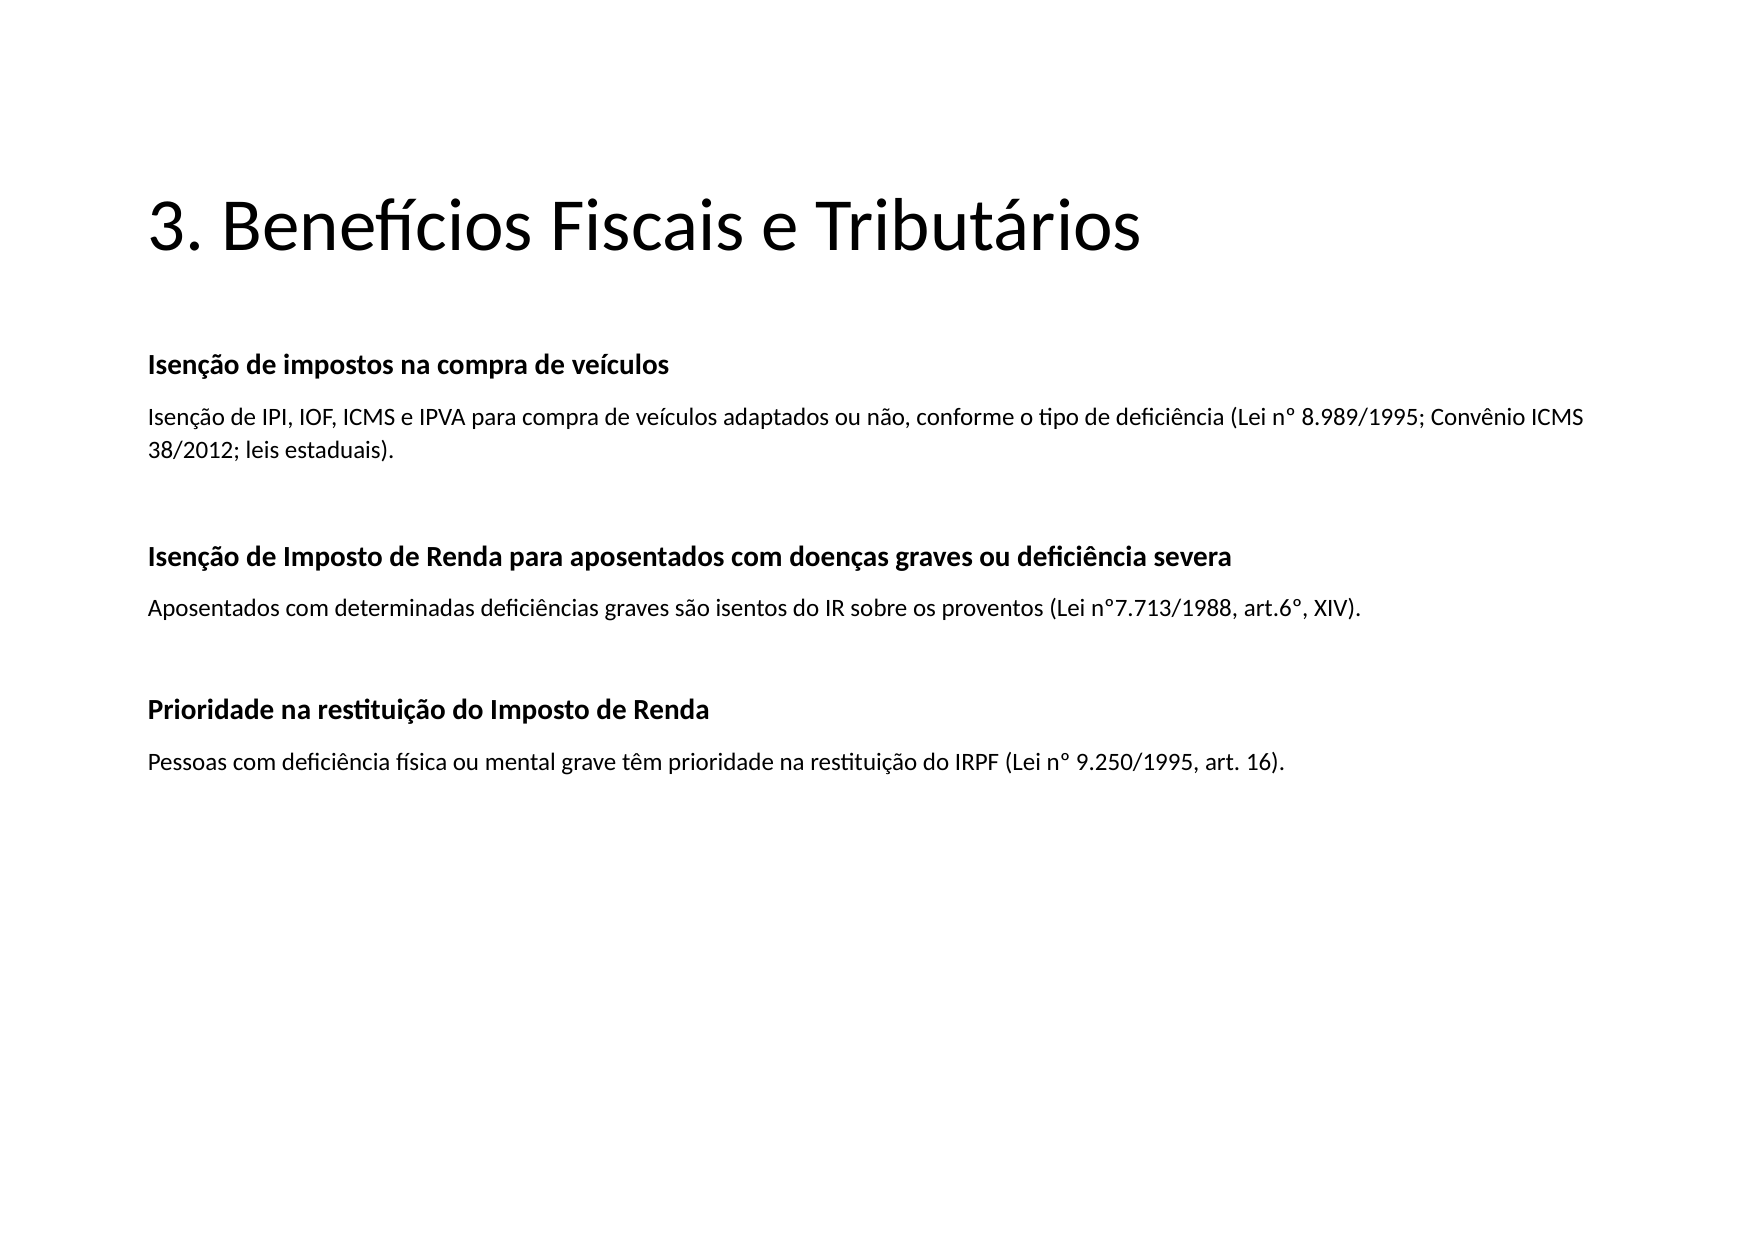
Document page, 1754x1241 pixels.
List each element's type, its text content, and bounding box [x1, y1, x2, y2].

text Pessoas com deficiência física ou mental grave têm prioridade na restituição do IRPF (Lei nº 9.250/1995, art. 16). [148, 746, 1606, 776]
text Isenção de IPI, IOF, ICMS e IPVA para compra de veículos adaptados ou não, conforme o tipo de deficiência (Lei nº 8.989/1995; Convênio ICMS 38/2012; leis estaduais). [148, 401, 1606, 464]
text Prioridade na restituição do Imposto de Renda [148, 691, 1606, 727]
text Aposentados com determinadas deficiências graves são isentos do IR sobre os proventos (Lei nº7.713/1988, art.6º, XIV). [148, 592, 1606, 623]
text Isenção de Imposto de Renda para aposentados com doenças graves ou deficiência severa [148, 538, 1606, 573]
text 3. Benefícios Fiscais e Tributários [148, 177, 1606, 269]
text Isenção de impostos na compra de veículos [148, 346, 1606, 382]
